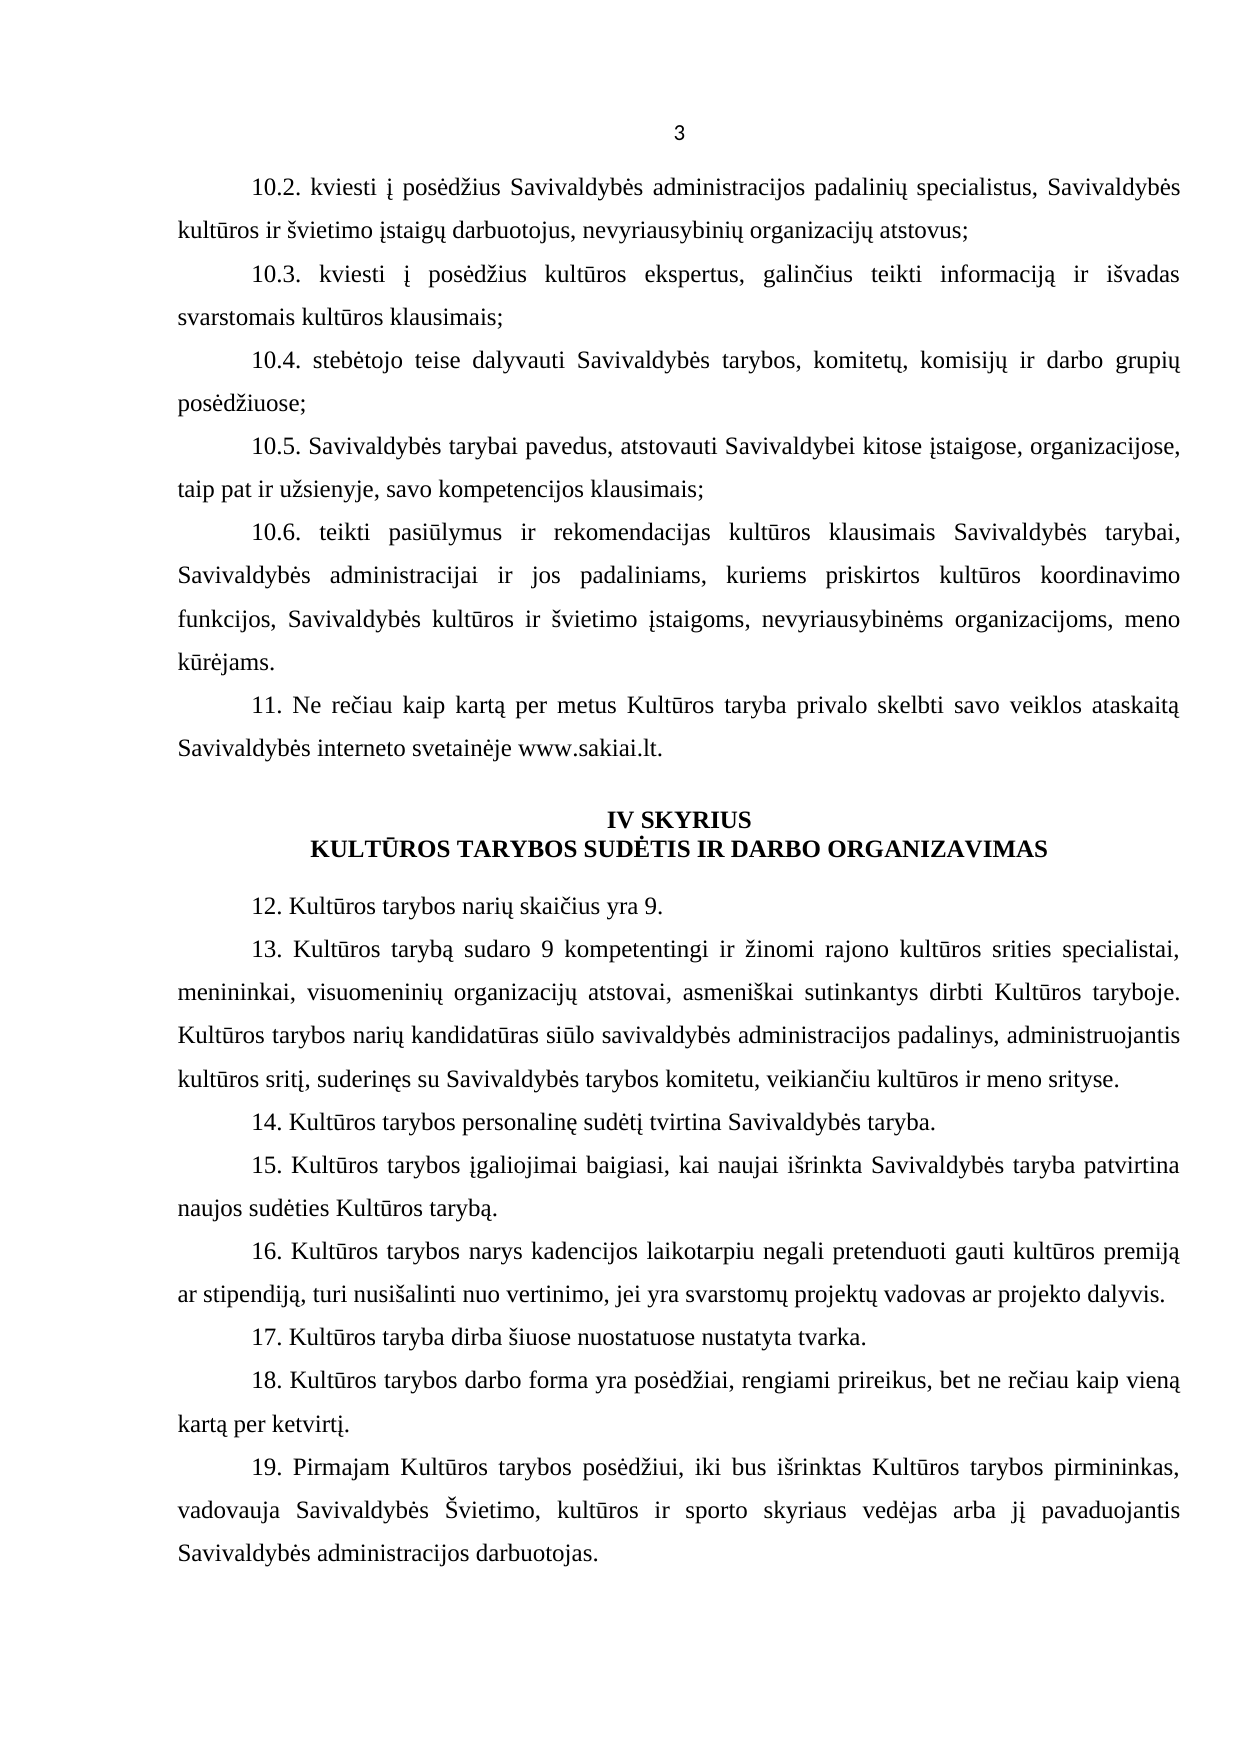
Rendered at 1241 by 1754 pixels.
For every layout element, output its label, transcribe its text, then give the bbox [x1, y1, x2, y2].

text 19. Pirmajam Kultūros tarybos posėdžiui, iki bus išrinktas Kultūros tarybos pirmininkas, vadovauja Savivaldybės Švietimo, kultūros ir sporto skyriaus vedėjas arba jį pavaduojantis Savivaldybės administracijos darbuotojas. [177, 1452, 1181, 1567]
text 10.4. stebėtojo teise dalyvauti Savivaldybės tarybos, komitetų, komisijų ir darbo grupių posėdžiuose; [177, 345, 1181, 417]
text 13. Kultūros tarybą sudaro 9 kompetentingi ir žinomi rajono kultūros srities specialistai, menininkai, visuomeninių organizacijų atstovai, asmeniškai sutinkantys dirbti Kultūros taryboje. Kultūros tarybos narių kandidatūras siūlo savivaldybės administracijos padalinys, administruojantis kultūros sritį, suderinęs su Savivaldybės tarybos komitetu, veikiančiu kultūros ir meno srityse. [177, 934, 1181, 1092]
text 10.2. kviesti į posėdžius Savivaldybės administracijos padalinių specialistus, Savivaldybės kultūros ir švietimo įstaigų darbuotojus, nevyriausybinių organizacijų atstovus; [177, 172, 1181, 244]
text KULTŪROS TARYBOS SUDĖTIS IR DARBO ORGANIZAVIMAS [177, 834, 1181, 862]
text 11. Ne rečiau kaip kartą per metus Kultūros taryba privalo skelbti savo veiklos ataskaitą Savivaldybės interneto svetainėje www.sakiai.lt. [177, 690, 1181, 762]
text 17. Kultūros taryba dirba šiuose nuostatuose nustatyta tvarka. [177, 1322, 1181, 1351]
text 10.6. teikti pasiūlymus ir rekomendacijas kultūros klausimais Savivaldybės tarybai, Savivaldybės administracijai ir jos padaliniams, kuriems priskirtos kultūros koordinavimo funkcijos, Savivaldybės kultūros ir švietimo įstaigoms, nevyriausybinėms organizacijoms, meno kūrėjams. [177, 517, 1181, 676]
text 15. Kultūros tarybos įgaliojimai baigiasi, kai naujai išrinkta Savivaldybės taryba patvirtina naujos sudėties Kultūros tarybą. [177, 1150, 1181, 1222]
text 14. Kultūros tarybos personalinę sudėtį tvirtina Savivaldybės taryba. [177, 1107, 1181, 1136]
text 10.3. kviesti į posėdžius kultūros ekspertus, galinčius teikti informaciją ir išvadas svarstomais kultūros klausimais; [177, 259, 1181, 331]
text 18. Kultūros tarybos darbo forma yra posėdžiai, rengiami prireikus, bet ne rečiau kaip vieną kartą per ketvirtį. [177, 1366, 1181, 1437]
text 16. Kultūros tarybos narys kadencijos laikotarpiu negali pretenduoti gauti kultūros premiją ar stipendiją, turi nusišalinti nuo vertinimo, jei yra svarstomų projektų vadovas ar projekto dalyvis. [177, 1236, 1181, 1308]
text 12. Kultūros tarybos narių skaičius yra 9. [177, 891, 1181, 920]
text 10.5. Savivaldybės tarybai pavedus, atstovauti Savivaldybei kitose įstaigose, organizacijose, taip pat ir užsienyje, savo kompetencijos klausimais; [177, 431, 1181, 503]
text IV SKYRIUS [177, 805, 1181, 834]
